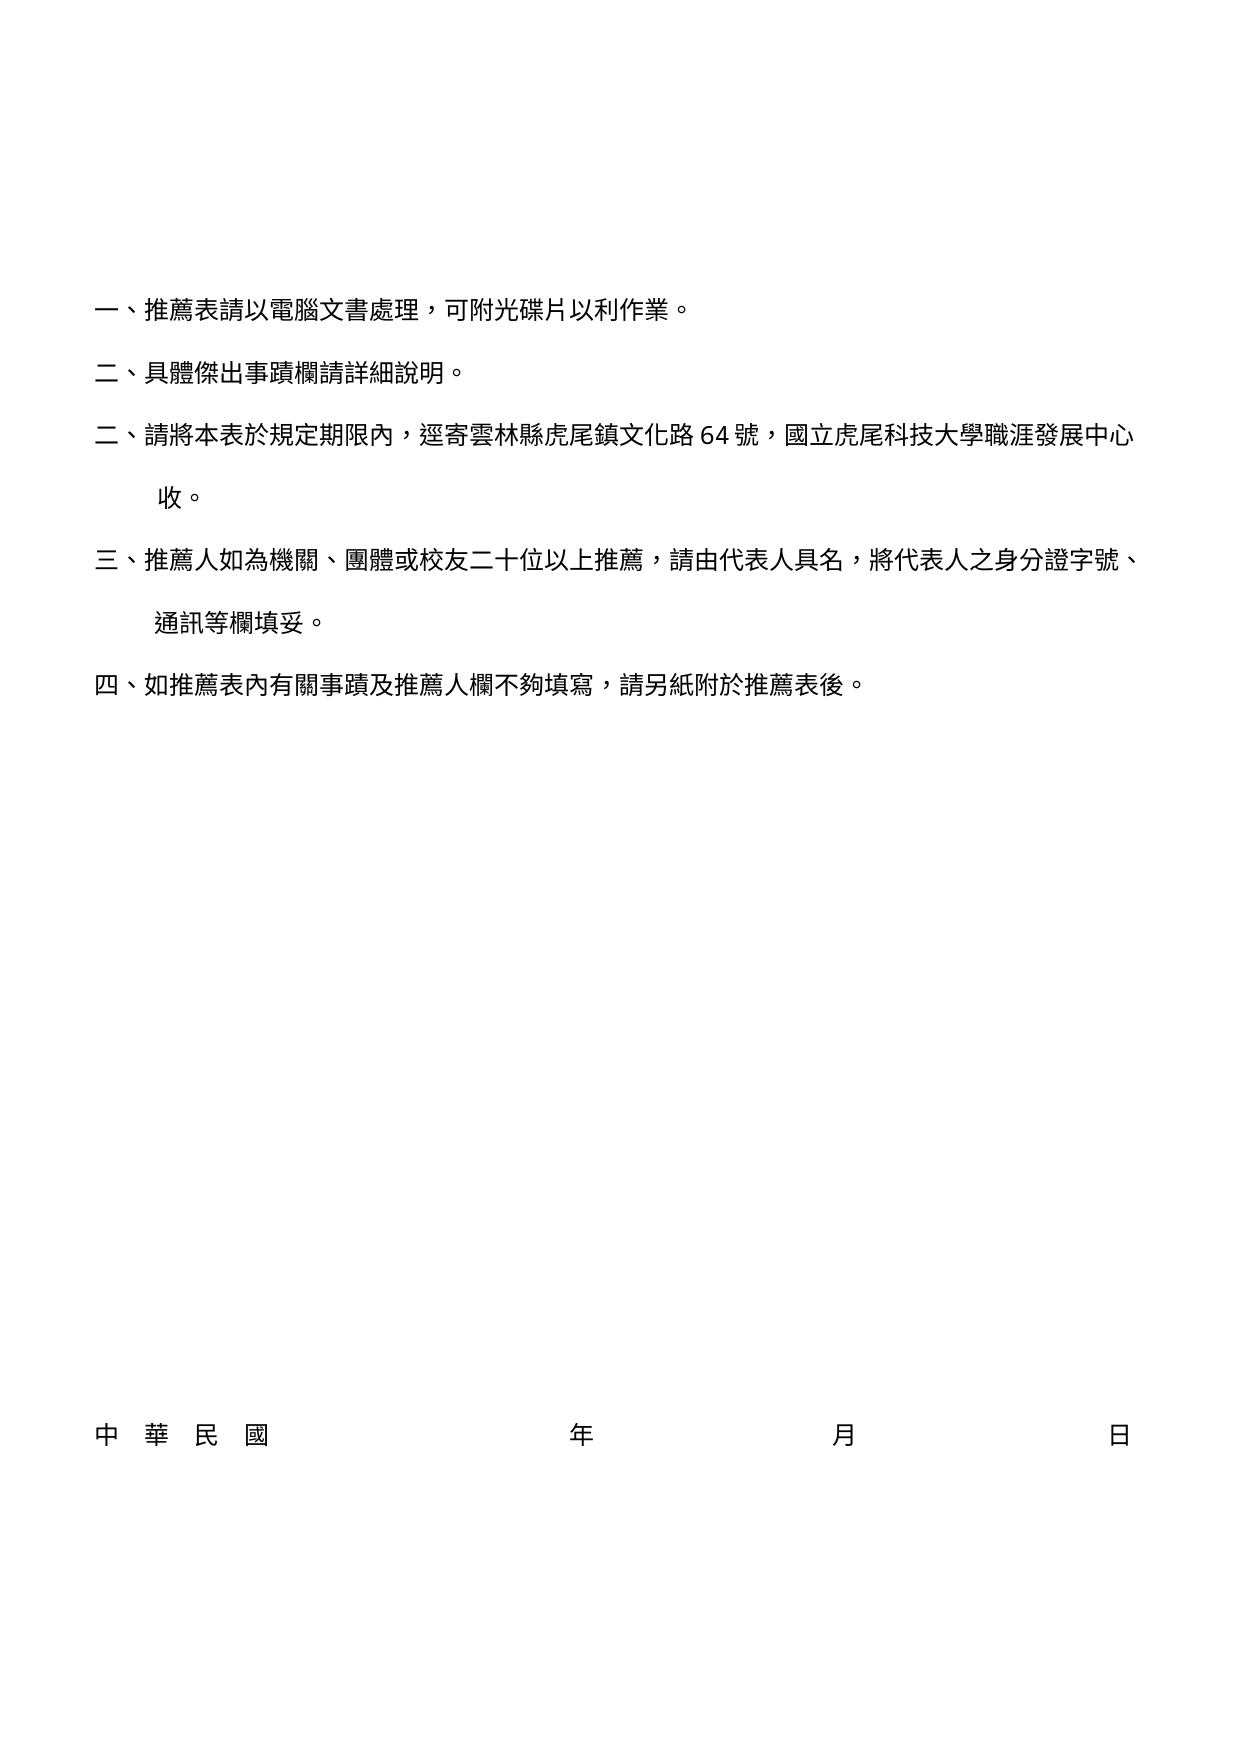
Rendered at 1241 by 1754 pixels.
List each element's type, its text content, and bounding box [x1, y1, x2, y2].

text 三、推薦人如為機關、團體或校友二十位以上推薦，請由代表人具名，將代表人之身分證字號、 [94, 517, 1146, 579]
text 二、具體傑出事蹟欄請詳細說明。 [94, 329, 1146, 392]
text 四、如推薦表內有關事蹟及推薦人欄不夠填寫，請另紙附於推薦表後。 [94, 642, 1146, 704]
text 中 華 民 國 年 月 日 [94, 1392, 1146, 1454]
text 通訊等欄填妥。 [94, 579, 1146, 642]
text 一、推薦表請以電腦文書處理，可附光碟片以利作業。 [94, 267, 1146, 329]
text 二、請將本表於規定期限內，逕寄雲林縣虎尾鎮文化路64號，國立虎尾科技大學職涯發展中心收。 [94, 392, 1146, 517]
